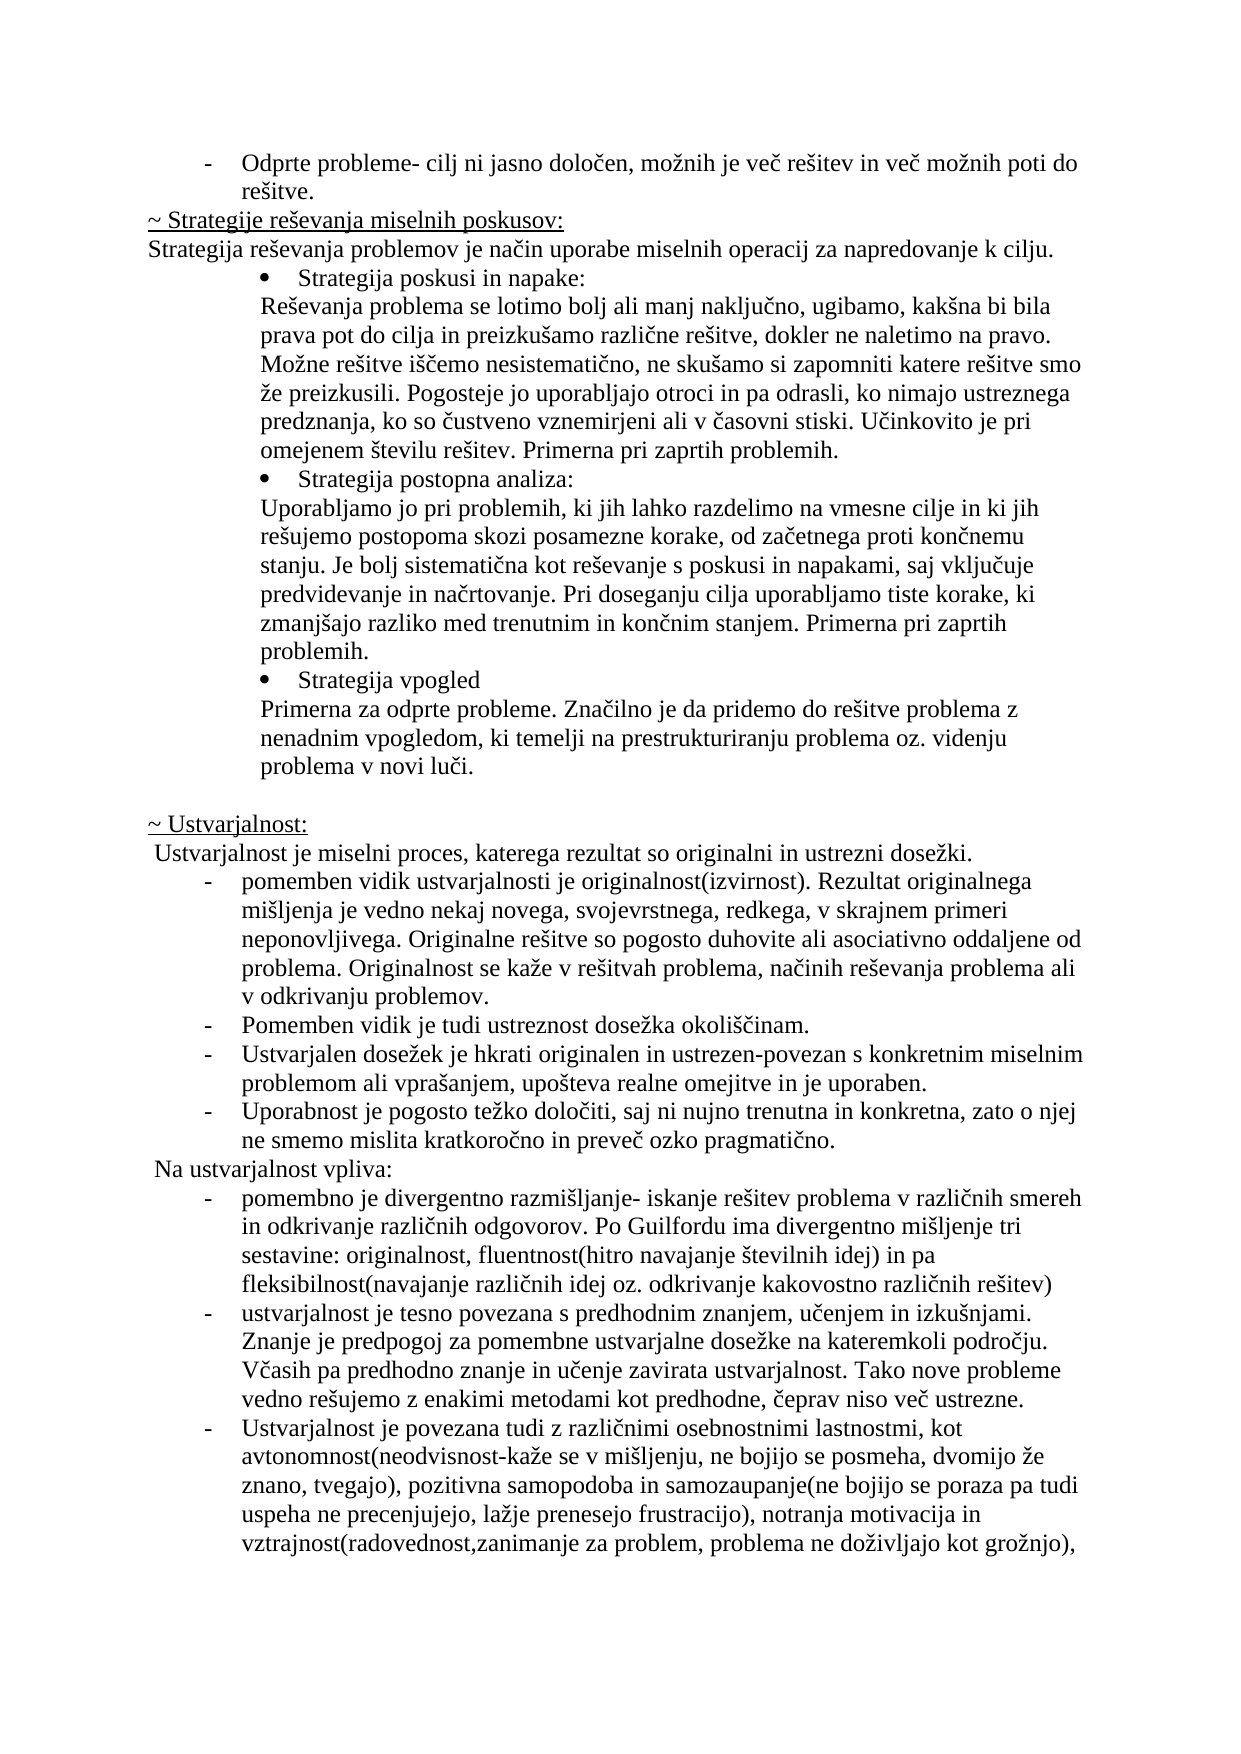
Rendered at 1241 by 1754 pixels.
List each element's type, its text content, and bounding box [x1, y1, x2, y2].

list Strategija vpogled [260, 665, 1093, 694]
list Uporabnost je pogosto težko določiti, saj ni nujno trenutna in konkretna, zato o njej ne smemo mislita kratkoročno in preveč ozko pragmatično. [204, 1096, 1093, 1154]
list ustvarjalnost je tesno povezana s predhodnim znanjem, učenjem in izkušnjami. Znanje je predpogoj za pomembne ustvarjalne dosežke na kateremkoli področju. Včasih pa predhodno znanje in učenje zavirata ustvarjalnost. Tako nove probleme vedno rešujemo z enakimi metodami kot predhodne, čeprav niso več ustrezne. [204, 1298, 1093, 1413]
list Strategija poskusi in napake: [260, 263, 1093, 291]
text Ustvarjalnost je miselni proces, katerega rezultat so originalni in ustrezni dosežki. [148, 838, 1093, 866]
text ~ Ustvarjalnost: [148, 809, 1093, 838]
list Ustvarjalnost je povezana tudi z različnimi osebnostnimi lastnostmi, kot avtonomnost(neodvisnost-kaže se v mišljenju, ne bojijo se posmeha, dvomijo že znano, tvegajo), pozitivna samopodoba in samozaupanje(ne bojijo se poraza pa tudi uspeha ne precenjujejo, lažje prenesejo frustracijo), notranja motivacija in vztrajnost(radovednost,zanimanje za problem, problema ne doživljajo kot grožnjo), [204, 1413, 1093, 1556]
text Strategija reševanja problemov je način uporabe miselnih operacij za napredovanje k cilju. [148, 234, 1093, 263]
text Primerna za odprte probleme. Značilno je da pridemo do rešitve problema z nenadnim vpogledom, ki temelji na prestrukturiranju problema oz. videnju problema v novi luči. [260, 694, 1093, 780]
list pomembno je divergentno razmišljanje- iskanje rešitev problema v različnih smereh in odkrivanje različnih odgovorov. Po Guilfordu ima divergentno mišljenje tri sestavine: originalnost, fluentnost(hitro navajanje številnih idej) in pa fleksibilnost(navajanje različnih idej oz. odkrivanje kakovostno različnih rešitev) [204, 1183, 1093, 1298]
list Odprte probleme- cilj ni jasno določen, možnih je več rešitev in več možnih poti do rešitve. [204, 148, 1093, 205]
list Ustvarjalen dosežek je hkrati originalen in ustrezen-povezan s konkretnim miselnim problemom ali vprašanjem, upošteva realne omejitve in je uporaben. [204, 1039, 1093, 1096]
text Na ustvarjalnost vpliva: [148, 1154, 1093, 1183]
list Pomemben vidik je tudi ustreznost dosežka okoliščinam. [204, 1010, 1093, 1039]
text Reševanja problema se lotimo bolj ali manj naključno, ugibamo, kakšna bi bila prava pot do cilja in preizkušamo različne rešitve, dokler ne naletimo na pravo. Možne rešitve iščemo nesistematično, ne skušamo si zapomniti katere rešitve smo že preizkusili. Pogosteje jo uporabljajo otroci in pa odrasli, ko nimajo ustreznega predznanja, ko so čustveno vznemirjeni ali v časovni stiski. Učinkovito je pri omejenem številu rešitev. Primerna pri zaprtih problemih. [260, 291, 1093, 464]
text Uporabljamo jo pri problemih, ki jih lahko razdelimo na vmesne cilje in ki jih rešujemo postopoma skozi posamezne korake, od začetnega proti končnemu stanju. Je bolj sistematična kot reševanje s poskusi in napakami, saj vključuje predvidevanje in načrtovanje. Pri doseganju cilja uporabljamo tiste korake, ki zmanjšajo razliko med trenutnim in končnim stanjem. Primerna pri zaprtih problemih. [260, 493, 1093, 665]
list pomemben vidik ustvarjalnosti je originalnost(izvirnost). Rezultat originalnega mišljenja je vedno nekaj novega, svojevrstnega, redkega, v skrajnem primeri neponovljivega. Originalne rešitve so pogosto duhovite ali asociativno oddaljene od problema. Originalnost se kaže v rešitvah problema, načinih reševanja problema ali v odkrivanju problemov. [204, 866, 1093, 1010]
list Strategija postopna analiza: [260, 464, 1093, 493]
text ~ Strategije reševanja miselnih poskusov: [148, 205, 1093, 234]
